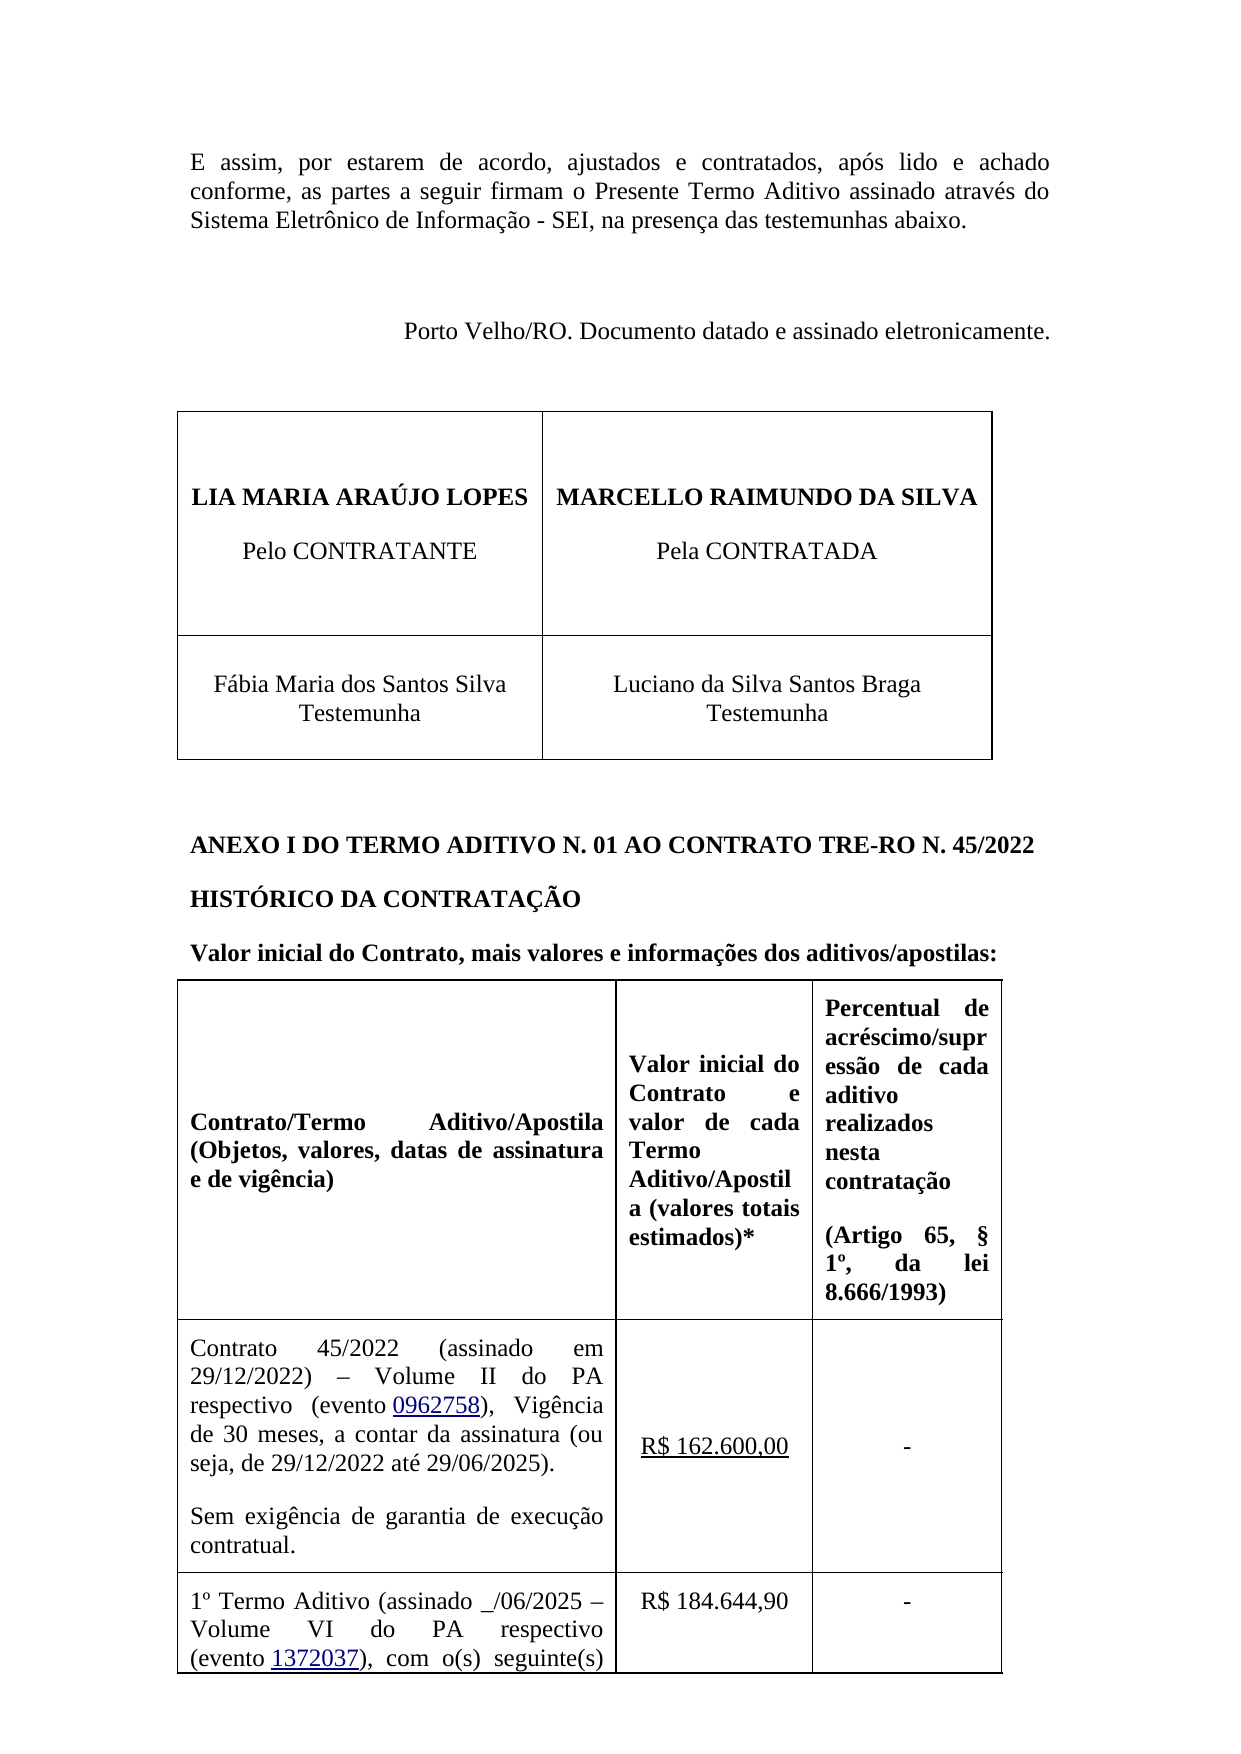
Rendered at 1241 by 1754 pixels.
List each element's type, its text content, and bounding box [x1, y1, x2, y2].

text Valor inicial do Contrato, mais valores e informações dos aditivos/apostilas: [190, 938, 1051, 967]
table_header LIA MARIA ARAÚJO LOPES Pelo CONTRATANTE [178, 412, 542, 635]
table_cell Fábia Maria dos Santos Silva Testemunha [178, 636, 542, 759]
table_cell R$ 184.644,90 [617, 1573, 812, 1672]
table_header Valor inicial do Contrato e valor de cada Termo Aditivo/Apostila (valores totais estimados)* [617, 981, 812, 1318]
table_cell Luciano da Silva Santos Braga Testemunha [543, 636, 991, 759]
text E assim, por estarem de acordo, ajustados e contratados, após lido e achado conforme, as partes a seguir firmam o Presente Termo Aditivo assinado através do Sistema Eletrônico de Informação - SEI, na presença das testemunhas abaixo. [190, 147, 1051, 234]
text HISTÓRICO DA CONTRATAÇÃO [190, 884, 1051, 913]
table_cell 1º Termo Aditivo (assinado _/06/2025 – Volume VI do PA respectivo (evento 1372037), com o(s) seguinte(s) [178, 1573, 615, 1672]
table_header MARCELLO RAIMUNDO DA SILVA Pela CONTRATADA [543, 412, 991, 635]
table_cell - [813, 1573, 1001, 1672]
table_cell R$ 162.600,00 [617, 1320, 812, 1571]
table_cell Contrato 45/2022 (assinado em 29/12/2022) – Volume II do PA respectivo (evento 0962758), Vigência de 30 meses, a contar da assinatura (ou seja, de 29/12/2022 até 29/06/2025). Sem exigência de garantia de execução contratual. [178, 1320, 615, 1571]
table_cell - [813, 1320, 1001, 1571]
table_header Percentual de acréscimo/supressão de cada aditivo realizados nesta contratação (Artigo 65, § 1º, da lei 8.666/1993) [813, 981, 1001, 1318]
table_header Contrato/Termo Aditivo/Apostila (Objetos, valores, datas de assinatura e de vigência) [178, 981, 615, 1318]
text ANEXO I DO TERMO ADITIVO N. 01 AO CONTRATO TRE-RO N. 45/2022 [190, 830, 1051, 859]
text Porto Velho/RO. Documento datado e assinado eletronicamente. [190, 316, 1051, 345]
